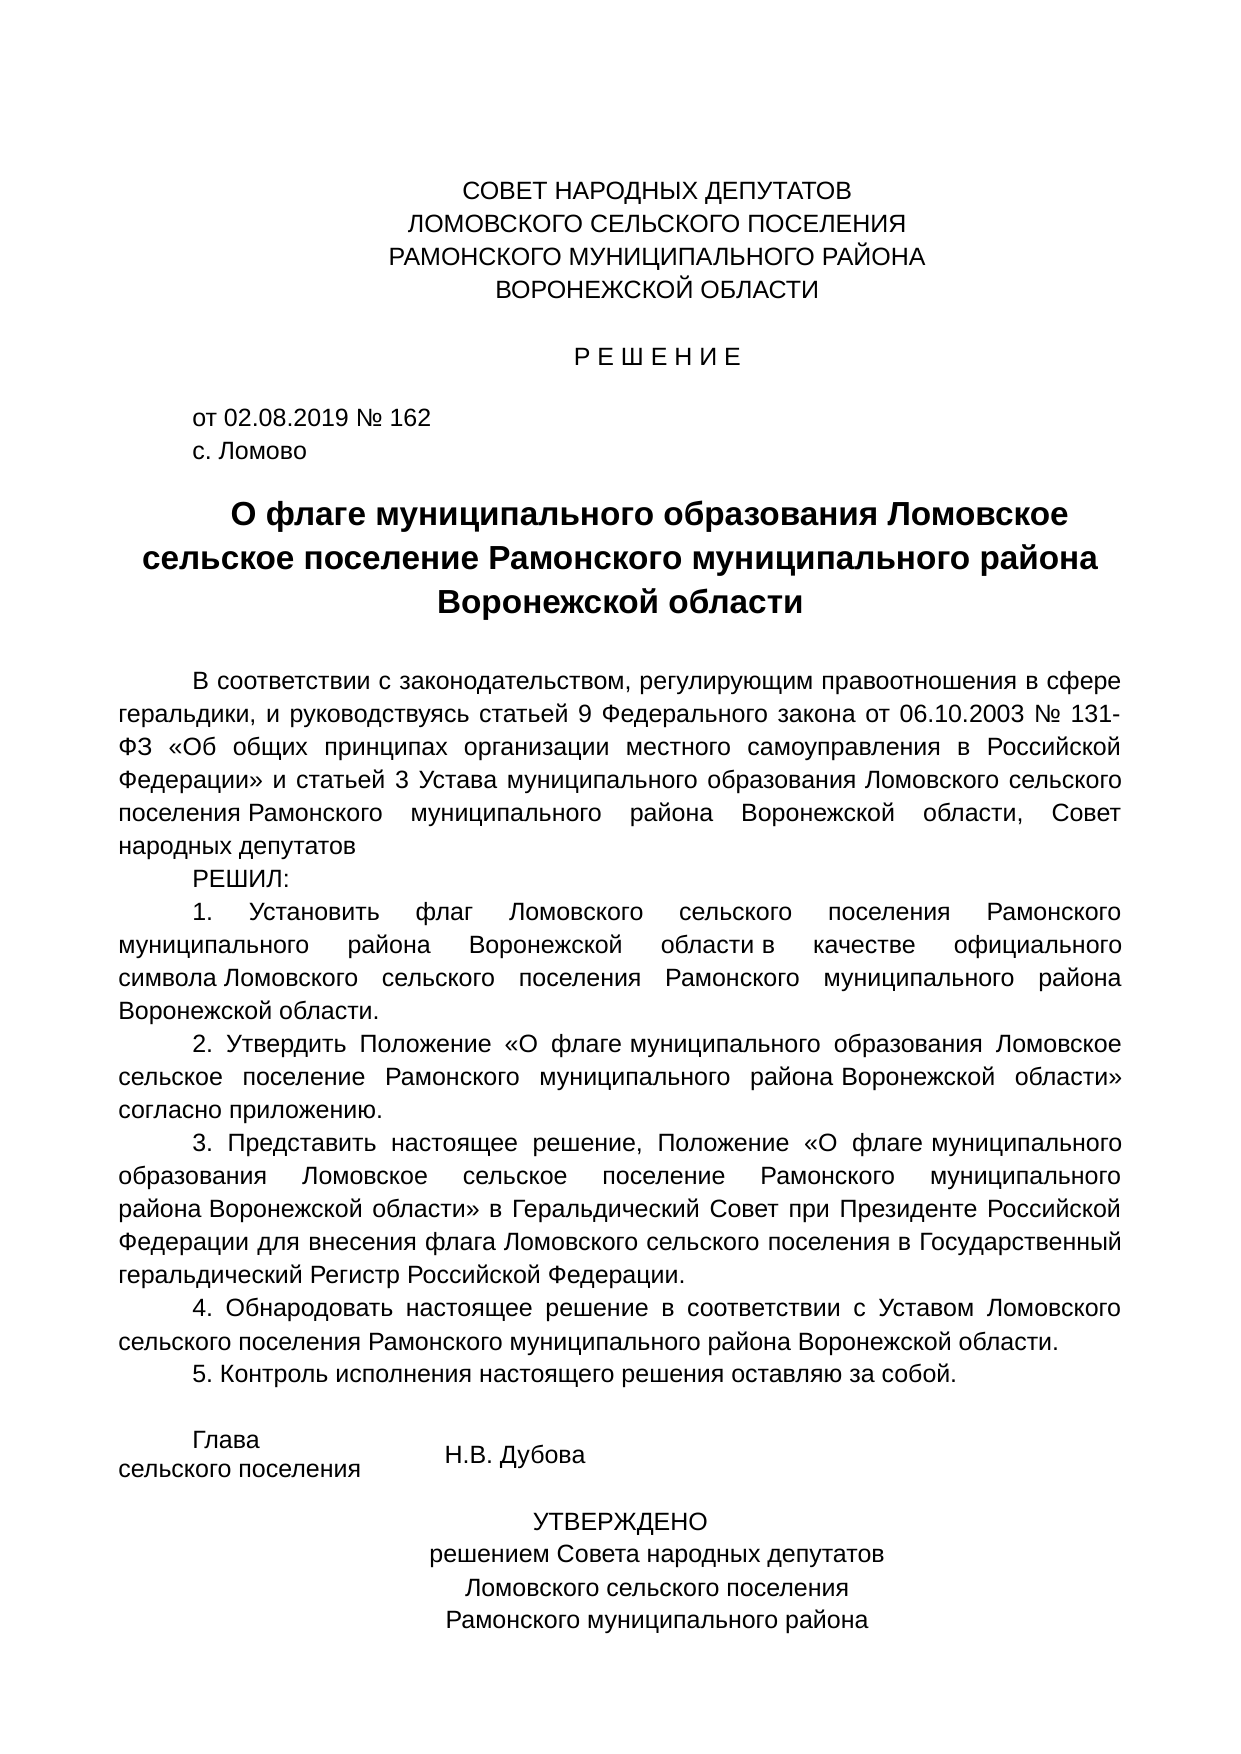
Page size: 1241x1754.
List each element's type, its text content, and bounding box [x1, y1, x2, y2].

text с. Ломово [118, 436, 1122, 465]
table_header Глава сельского поселения [118, 1426, 364, 1483]
text от 02.08.2019 № 162 [118, 403, 1122, 432]
text 3. Представить настоящее решение, Положение «О флаге муниципального образования Ломовское сельское поселение Рамонского муниципального района Воронежской области» в Геральдический Совет при Президенте Российской Федерации для внесения флага Ломовского сельского поселения в Государственный геральдический Регистр Российской Федерации. [118, 1128, 1122, 1289]
text 5. Контроль исполнения настоящего решения оставляю за собой. [118, 1359, 1122, 1388]
text ВОРОНЕЖСКОЙ ОБЛАСТИ [118, 275, 1122, 304]
text ﻿ [118, 118, 1122, 147]
text решением Совета народных депутатов [118, 1539, 1122, 1568]
text 2. Утвердить Положение «О флаге муниципального образования Ломовское сельское поселение Рамонского муниципального района Воронежской области» согласно приложению. [118, 1029, 1122, 1124]
text СОВЕТ НАРОДНЫХ ДЕПУТАТОВ [118, 176, 1122, 205]
text О флаге муниципального образования Ломовское сельское поселение Рамонского муниципального района Воронежской области [118, 494, 1122, 621]
text 1. Установить флаг Ломовского сельского поселения Рамонского муниципального района Воронежской области в качестве официального символа Ломовского сельского поселения Рамонского муниципального района Воронежской области. [118, 897, 1122, 1025]
text РАМОНСКОГО МУНИЦИПАЛЬНОГО РАЙОНА [118, 242, 1122, 271]
table_header [364, 1426, 444, 1483]
table_header Н.В. Дубова [444, 1426, 588, 1483]
text В соответствии с законодательством, регулирующим правоотношения в сфере геральдики, и руководствуясь статьей 9 Федерального закона от 06.10.2003 № 131-ФЗ «Об общих принципах организации местного самоуправления в Российской Федерации» и статьей 3 Устава муниципального образования Ломовского сельского поселения Рамонского муниципального района Воронежской области, Совет народных депутатов [118, 666, 1122, 860]
text РЕШИЛ: [118, 864, 1122, 893]
text Ломовского сельского поселения [118, 1572, 1122, 1601]
text Рамонского муниципального района [118, 1606, 1122, 1634]
subtitle Р Е Ш Е Н И Е [118, 341, 1122, 370]
text 4. Обнародовать настоящее решение в соответствии с Уставом Ломовского сельского поселения Рамонского муниципального района Воронежской области. [118, 1293, 1122, 1355]
text УТВЕРЖДЕНО [118, 1483, 1122, 1535]
text ЛОМОВСКОГО СЕЛЬСКОГО ПОСЕЛЕНИЯ [118, 209, 1122, 238]
